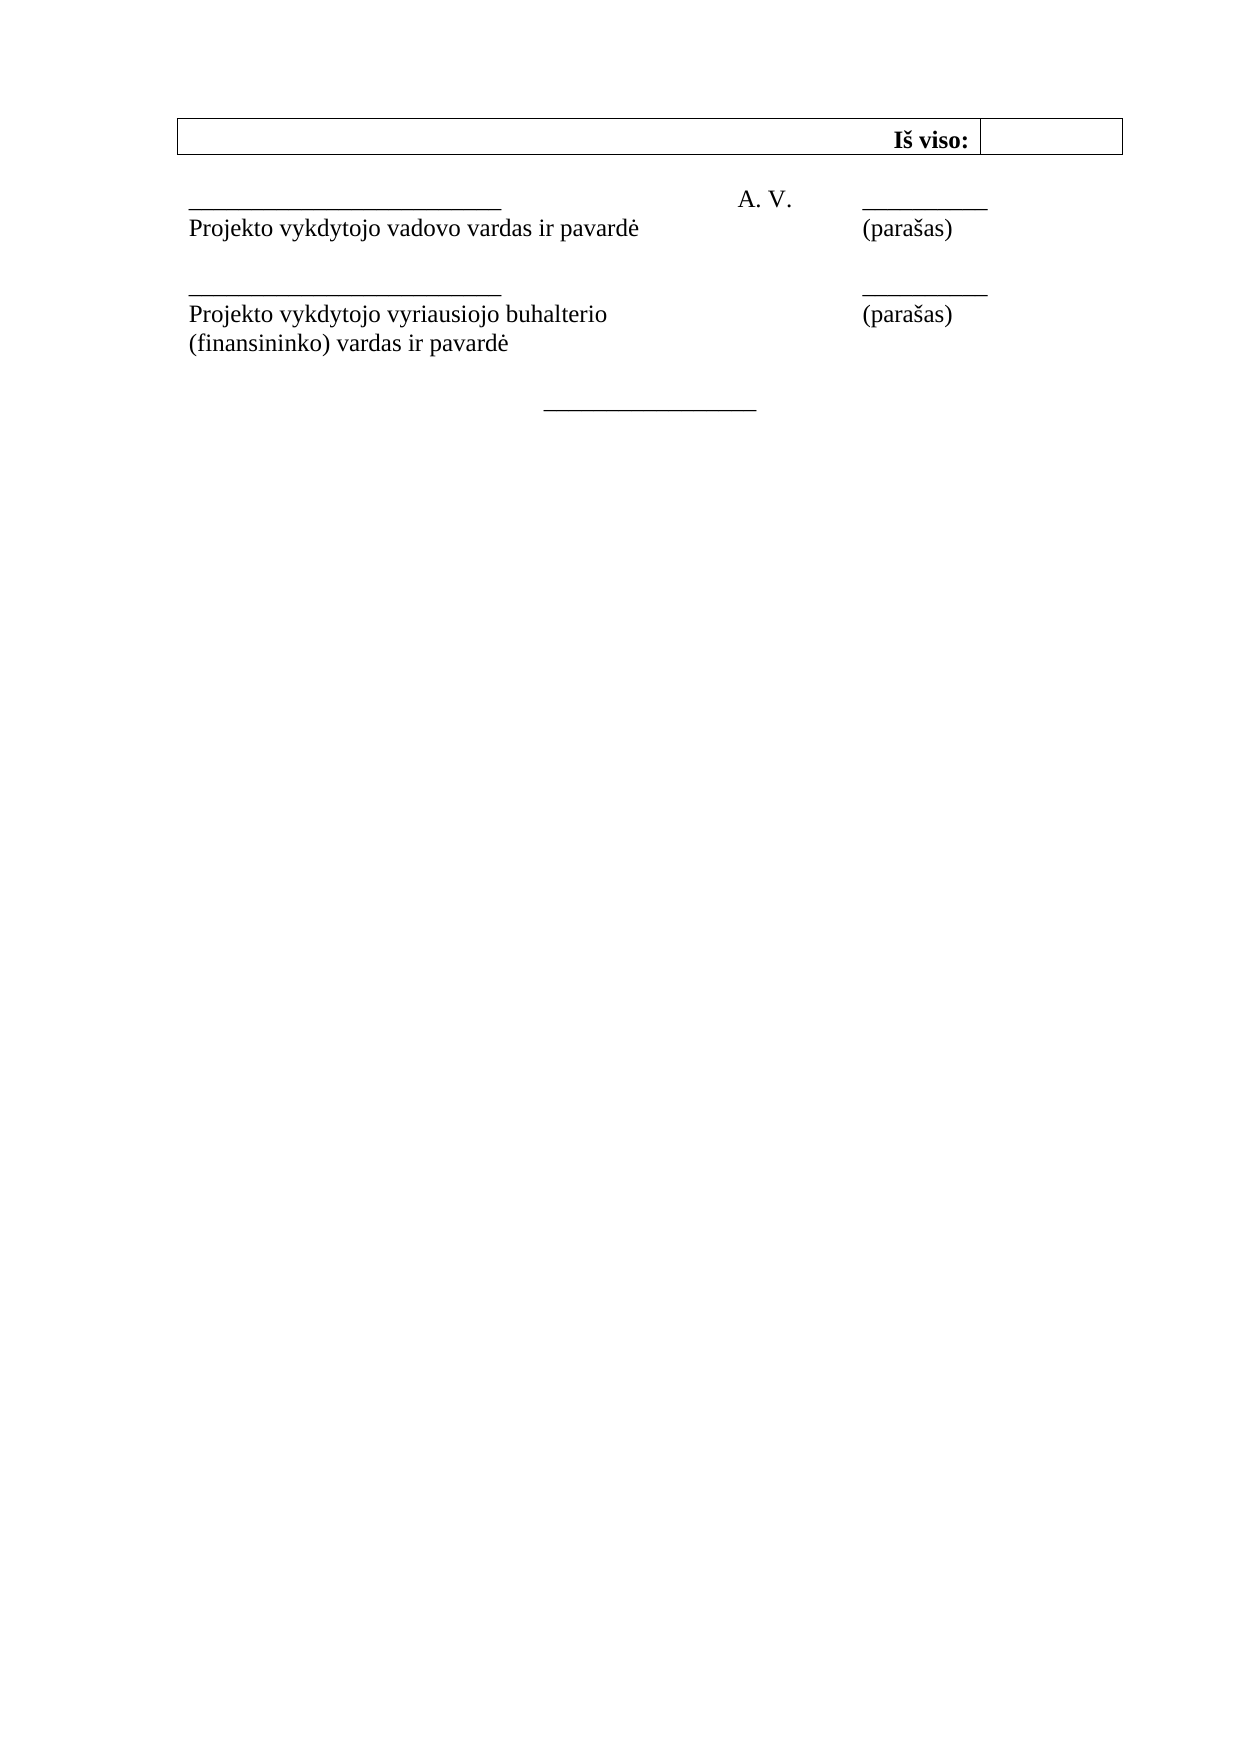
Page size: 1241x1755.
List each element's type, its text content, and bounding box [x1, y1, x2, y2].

table_header __________ (parašas) __________ (parašas) [851, 184, 1122, 356]
table_cell [981, 119, 1122, 154]
table_header _________________________ Projekto vykdytojo vadovo vardas ir pavardė _________________________ Projekto vykdytojo vyriausiojo buhalterio (finansininko) vardas ir pavardė [177, 184, 726, 356]
text _________________ [177, 385, 1122, 414]
table_cell Iš viso: [178, 119, 980, 154]
table_header A. V. [726, 184, 851, 356]
